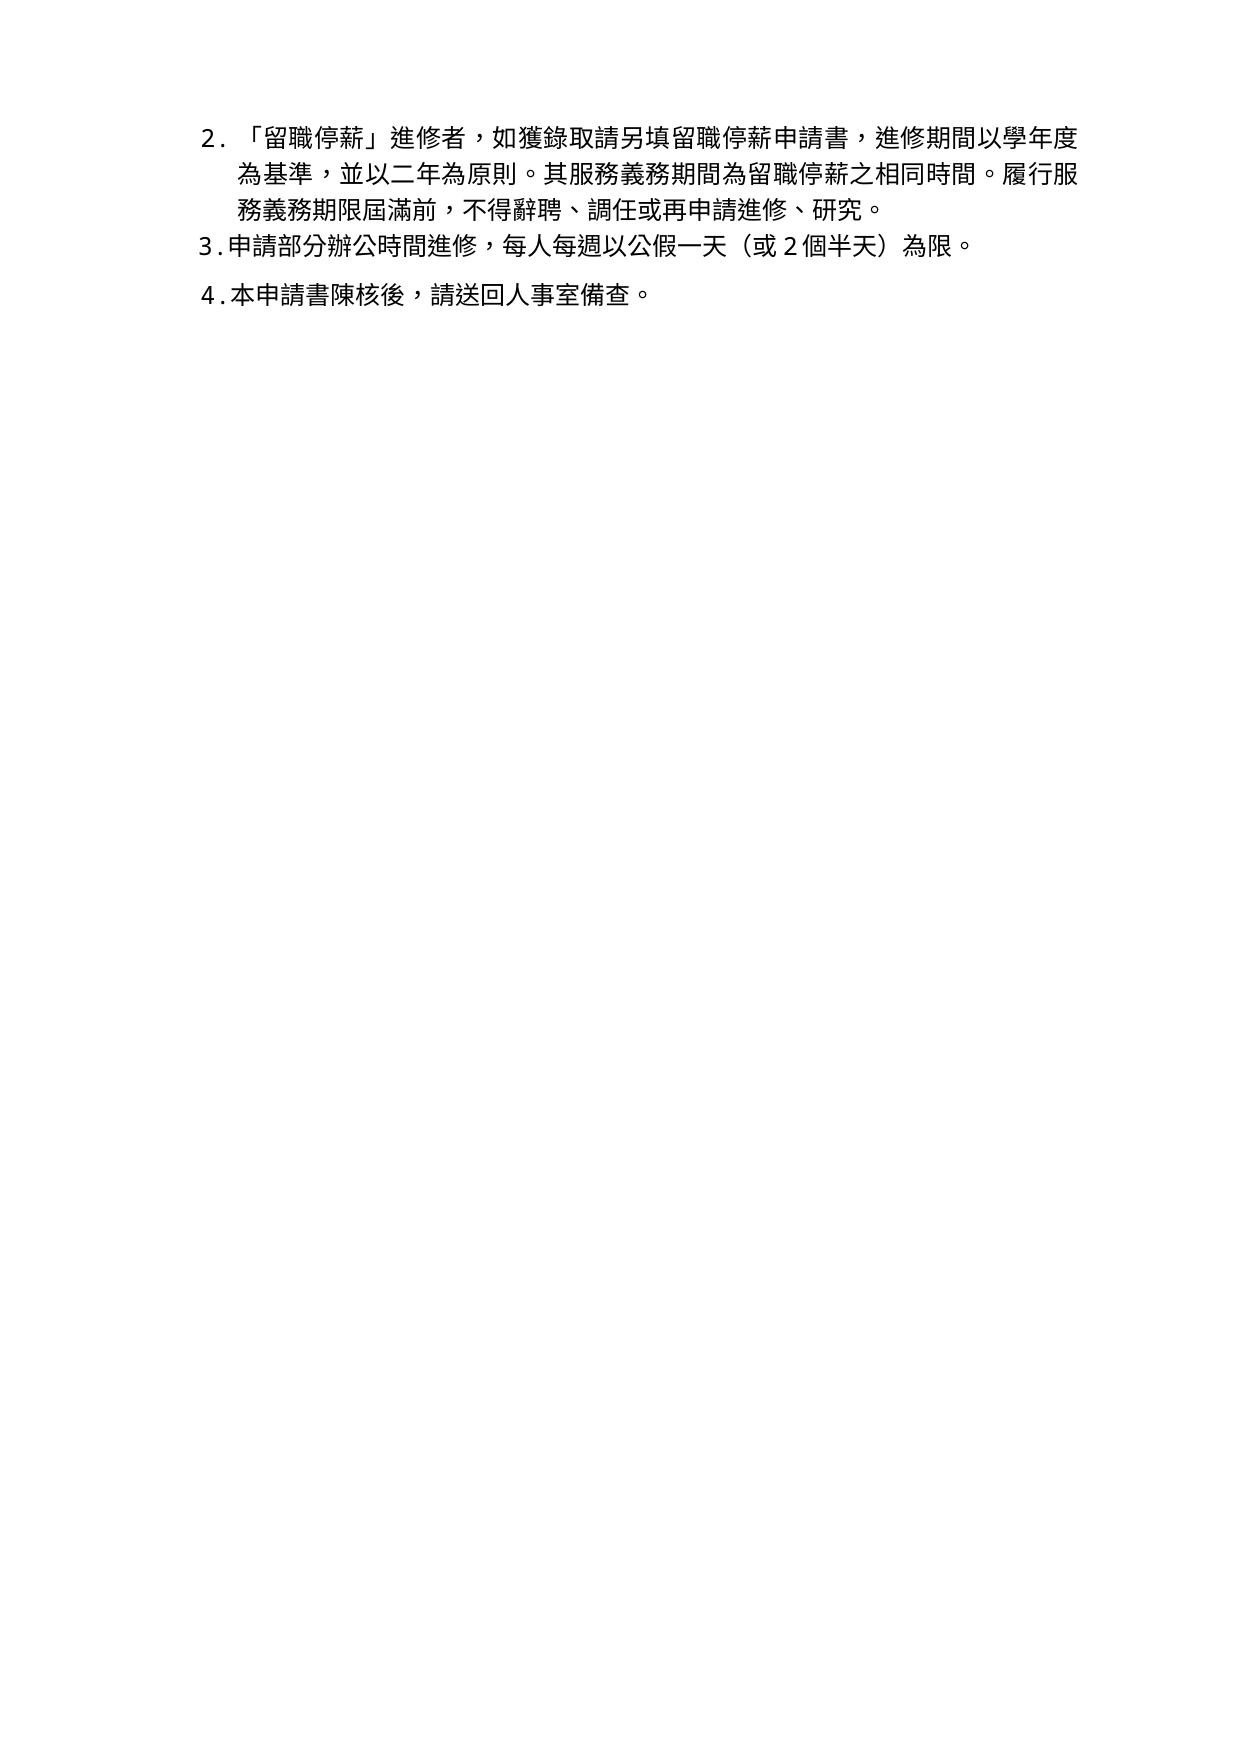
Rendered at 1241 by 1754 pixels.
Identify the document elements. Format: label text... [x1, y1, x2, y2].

text 4.本申請書陳核後，請送回人事室備查。 [200, 276, 1092, 312]
list 「留職停薪」進修者，如獲錄取請另填留職停薪申請書，進修期間以學年度為基準，並以二年為原則。其服務義務期間為留職停薪之相同時間。履行服務義務期限屆滿前，不得辭聘、調任或再申請進修、研究。 [200, 118, 1081, 227]
text 3.申請部分辦公時間進修，每人每週以公假一天（或2個半天）為限。 [173, 227, 1081, 263]
